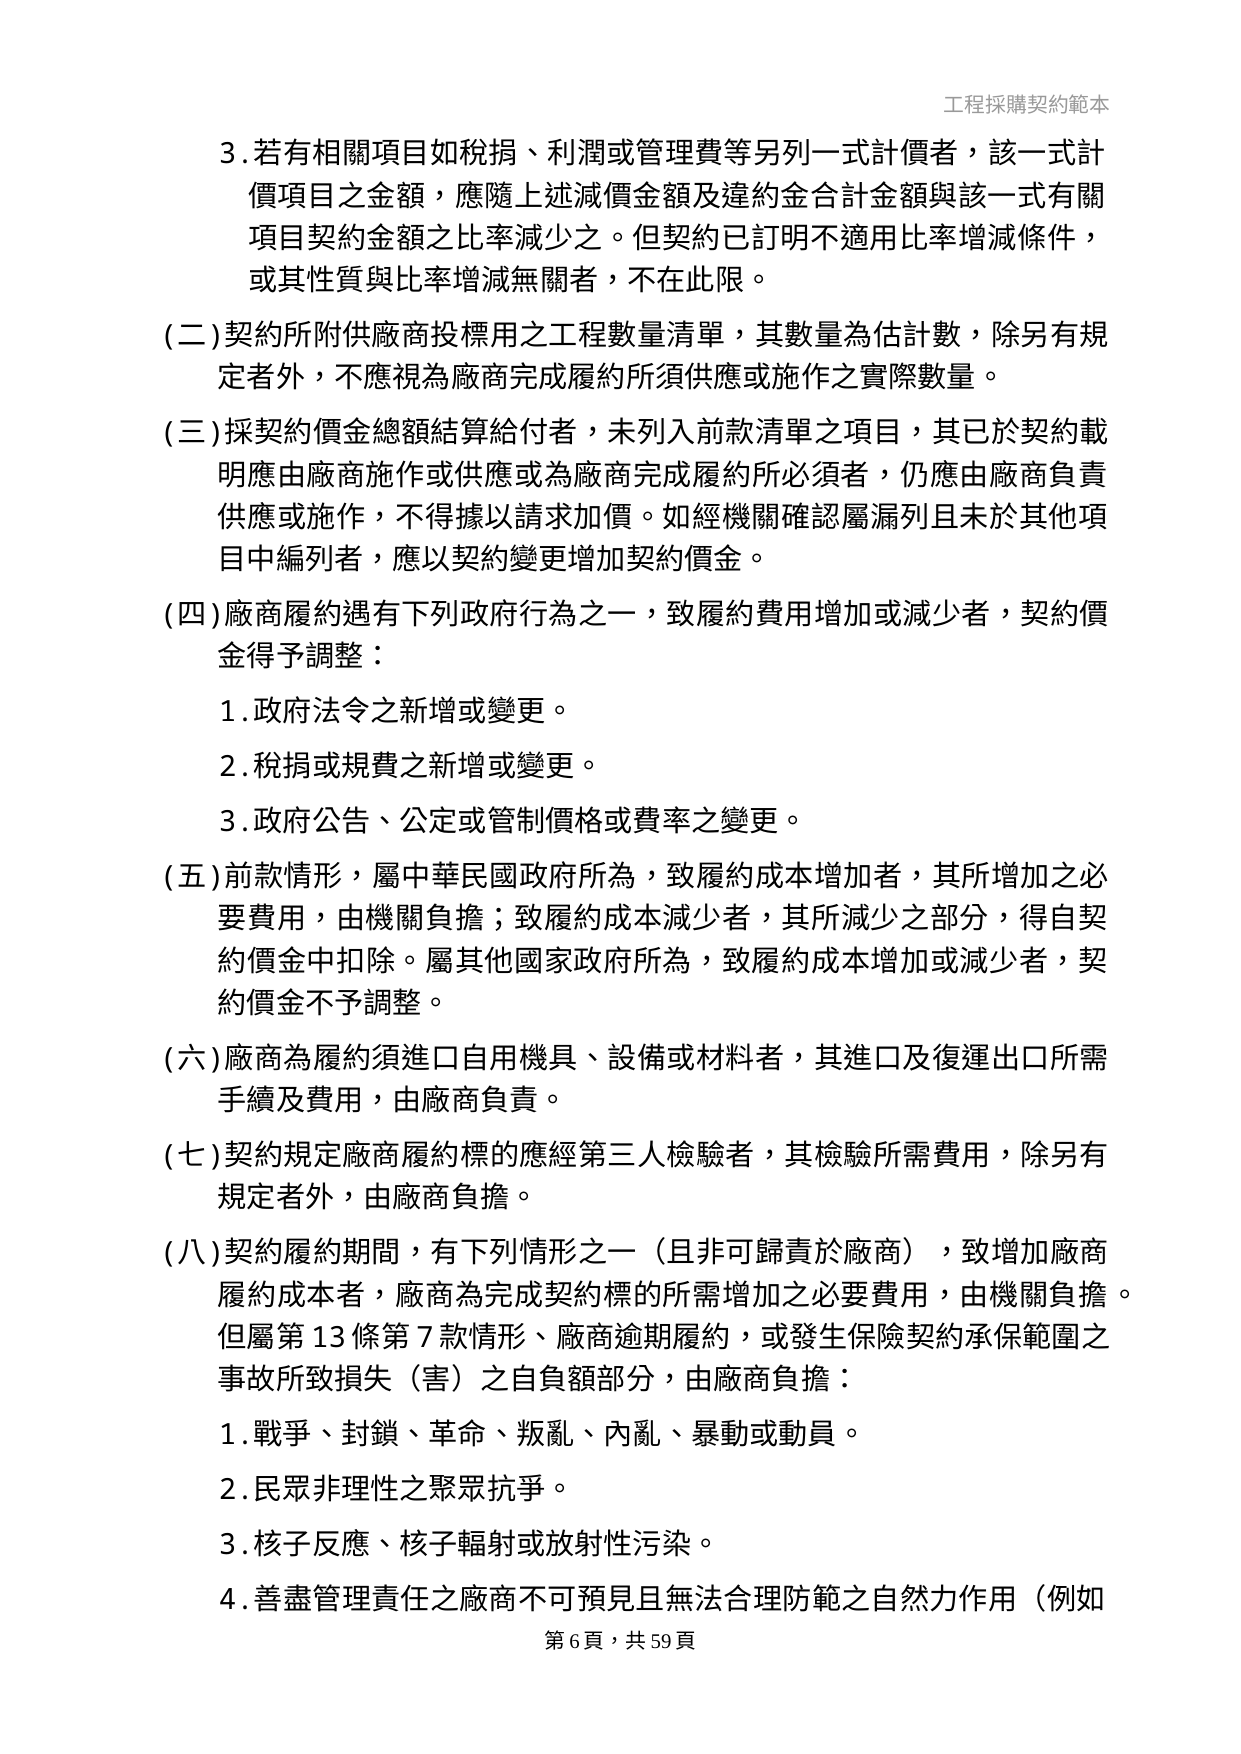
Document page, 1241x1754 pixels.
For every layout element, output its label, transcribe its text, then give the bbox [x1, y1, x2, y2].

text 2.民眾非理性之聚眾抗爭。 [218, 1465, 1108, 1508]
text 1.戰爭、封鎖、革命、叛亂、內亂、暴動或動員。 [218, 1411, 1108, 1453]
text (二)契約所附供廠商投標用之工程數量清單，其數量為估計數，除另有規定者外，不應視為廠商完成履約所須供應或施作之實際數量。 [159, 312, 1110, 396]
text 3.核子反應、核子輻射或放射性污染。 [218, 1520, 1108, 1563]
text 3.政府公告、公定或管制價格或費率之變更。 [218, 798, 1108, 840]
text 3.若有相關項目如稅捐、利潤或管理費等另列一式計價者，該一式計價項目之金額，應隨上述減價金額及違約金合計金額與該一式有關項目契約金額之比率減少之。但契約已訂明不適用比率增減條件，或其性質與比率增減無關者，不在此限。 [218, 130, 1108, 299]
text (六)廠商為履約須進口自用機具、設備或材料者，其進口及復運出口所需手續及費用，由廠商負責。 [159, 1034, 1110, 1119]
text 1.政府法令之新增或變更。 [218, 688, 1108, 730]
text (三)採契約價金總額結算給付者，未列入前款清單之項目，其已於契約載明應由廠商施作或供應或為廠商完成履約所必須者，仍應由廠商負責供應或施作，不得據以請求加價。如經機關確認屬漏列且未於其他項目中編列者，應以契約變更增加契約價金。 [159, 409, 1110, 578]
text 4.善盡管理責任之廠商不可預見且無法合理防範之自然力作用（例如 [218, 1575, 1108, 1618]
text (七)契約規定廠商履約標的應經第三人檢驗者，其檢驗所需費用，除另有規定者外，由廠商負擔。 [159, 1131, 1110, 1216]
text 2.稅捐或規費之新增或變更。 [218, 743, 1108, 785]
text (五)前款情形，屬中華民國政府所為，致履約成本增加者，其所增加之必要費用，由機關負擔；致履約成本減少者，其所減少之部分，得自契約價金中扣除。屬其他國家政府所為，致履約成本增加或減少者，契約價金不予調整。 [159, 852, 1110, 1022]
text (四)廠商履約遇有下列政府行為之一，致履約費用增加或減少者，契約價金得予調整： [159, 591, 1110, 675]
text (八)契約履約期間，有下列情形之一（且非可歸責於廠商），致增加廠商履約成本者，廠商為完成契約標的所需增加之必要費用，由機關負擔。但屬第13條第7款情形、廠商逾期履約，或發生保險契約承保範圍之事故所致損失（害）之自負額部分，由廠商負擔： [159, 1229, 1110, 1398]
